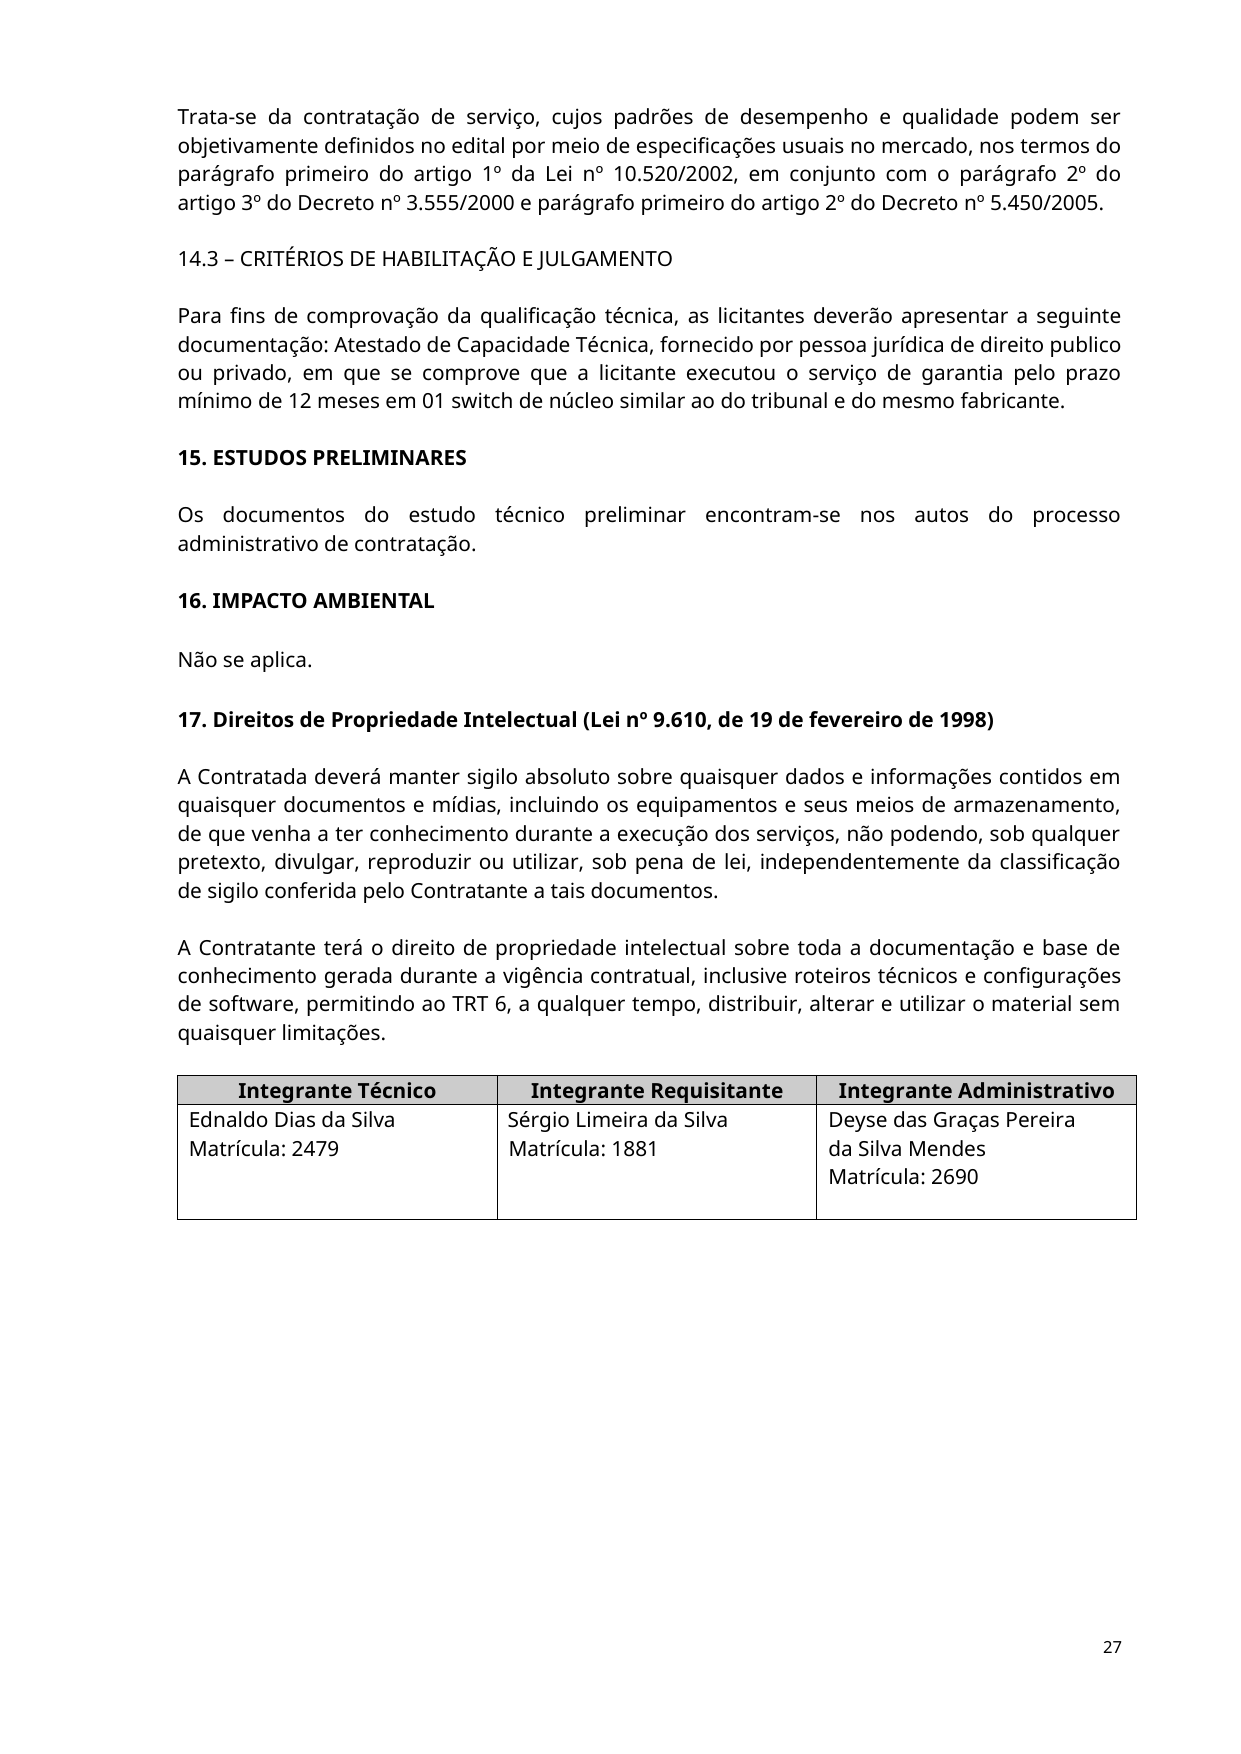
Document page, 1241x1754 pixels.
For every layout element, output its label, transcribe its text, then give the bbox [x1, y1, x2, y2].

table_cell Sérgio Limeira da Silva Matrícula: 1881 [498, 1105, 816, 1219]
table_header Integrante Administrativo [817, 1076, 1136, 1104]
text A Contratante terá o direito de propriedade intelectual sobre toda a documentação e base de conhecimento gerada durante a vigência contratual, inclusive roteiros técnicos e configurações de software, permitindo ao TRT 6, a qualquer tempo, distribuir, alterar e utilizar o material sem quaisquer limitações. [177, 933, 1122, 1046]
table_header Integrante Requisitante [498, 1076, 816, 1104]
text A Contratada deverá manter sigilo absoluto sobre quaisquer dados e informações contidos em quaisquer documentos e mídias, incluindo os equipamentos e seus meios de armazenamento, de que venha a ter conhecimento durante a execução dos serviços, não podendo, sob qualquer pretexto, divulgar, reproduzir ou utilizar, sob pena de lei, independentemente da classificação de sigilo conferida pelo Contratante a tais documentos. [177, 762, 1122, 904]
list 17. Direitos de Propriedade Intelectual (Lei nº 9.610, de 19 de fevereiro de 1998) [177, 705, 1122, 733]
list 16. IMPACTO AMBIENTAL [177, 586, 1122, 614]
table_header Integrante Técnico [178, 1076, 497, 1104]
text Os documentos do estudo técnico preliminar encontram-se nos autos do processo administrativo de contratação. [177, 500, 1122, 557]
text Para fins de comprovação da qualificação técnica, as licitantes deverão apresentar a seguinte documentação: Atestado de Capacidade Técnica, fornecido por pessoa jurídica de direito publico ou privado, em que se comprove que a licitante executou o serviço de garantia pelo prazo mínimo de 12 meses em 01 switch de núcleo similar ao do tribunal e do mesmo fabricante. [177, 301, 1122, 415]
table_cell Ednaldo Dias da Silva Matrícula: 2479 [178, 1105, 497, 1219]
table_cell Deyse das Graças Pereira da Silva Mendes Matrícula: 2690 [817, 1105, 1136, 1219]
text Não se aplica. [177, 643, 1122, 674]
list 15. ESTUDOS PRELIMINARES [177, 443, 1122, 472]
text Trata-se da contratação de serviço, cujos padrões de desempenho e qualidade podem ser objetivamente definidos no edital por meio de especificações usuais no mercado, nos termos do parágrafo primeiro do artigo 1º da Lei nº 10.520/2002, em conjunto com o parágrafo 2º do artigo 3º do Decreto nº 3.555/2000 e parágrafo primeiro do artigo 2º do Decreto nº 5.450/2005. [177, 102, 1122, 216]
text 14.3 – CRITÉRIOS DE HABILITAÇÃO E JULGAMENTO [177, 244, 1122, 273]
